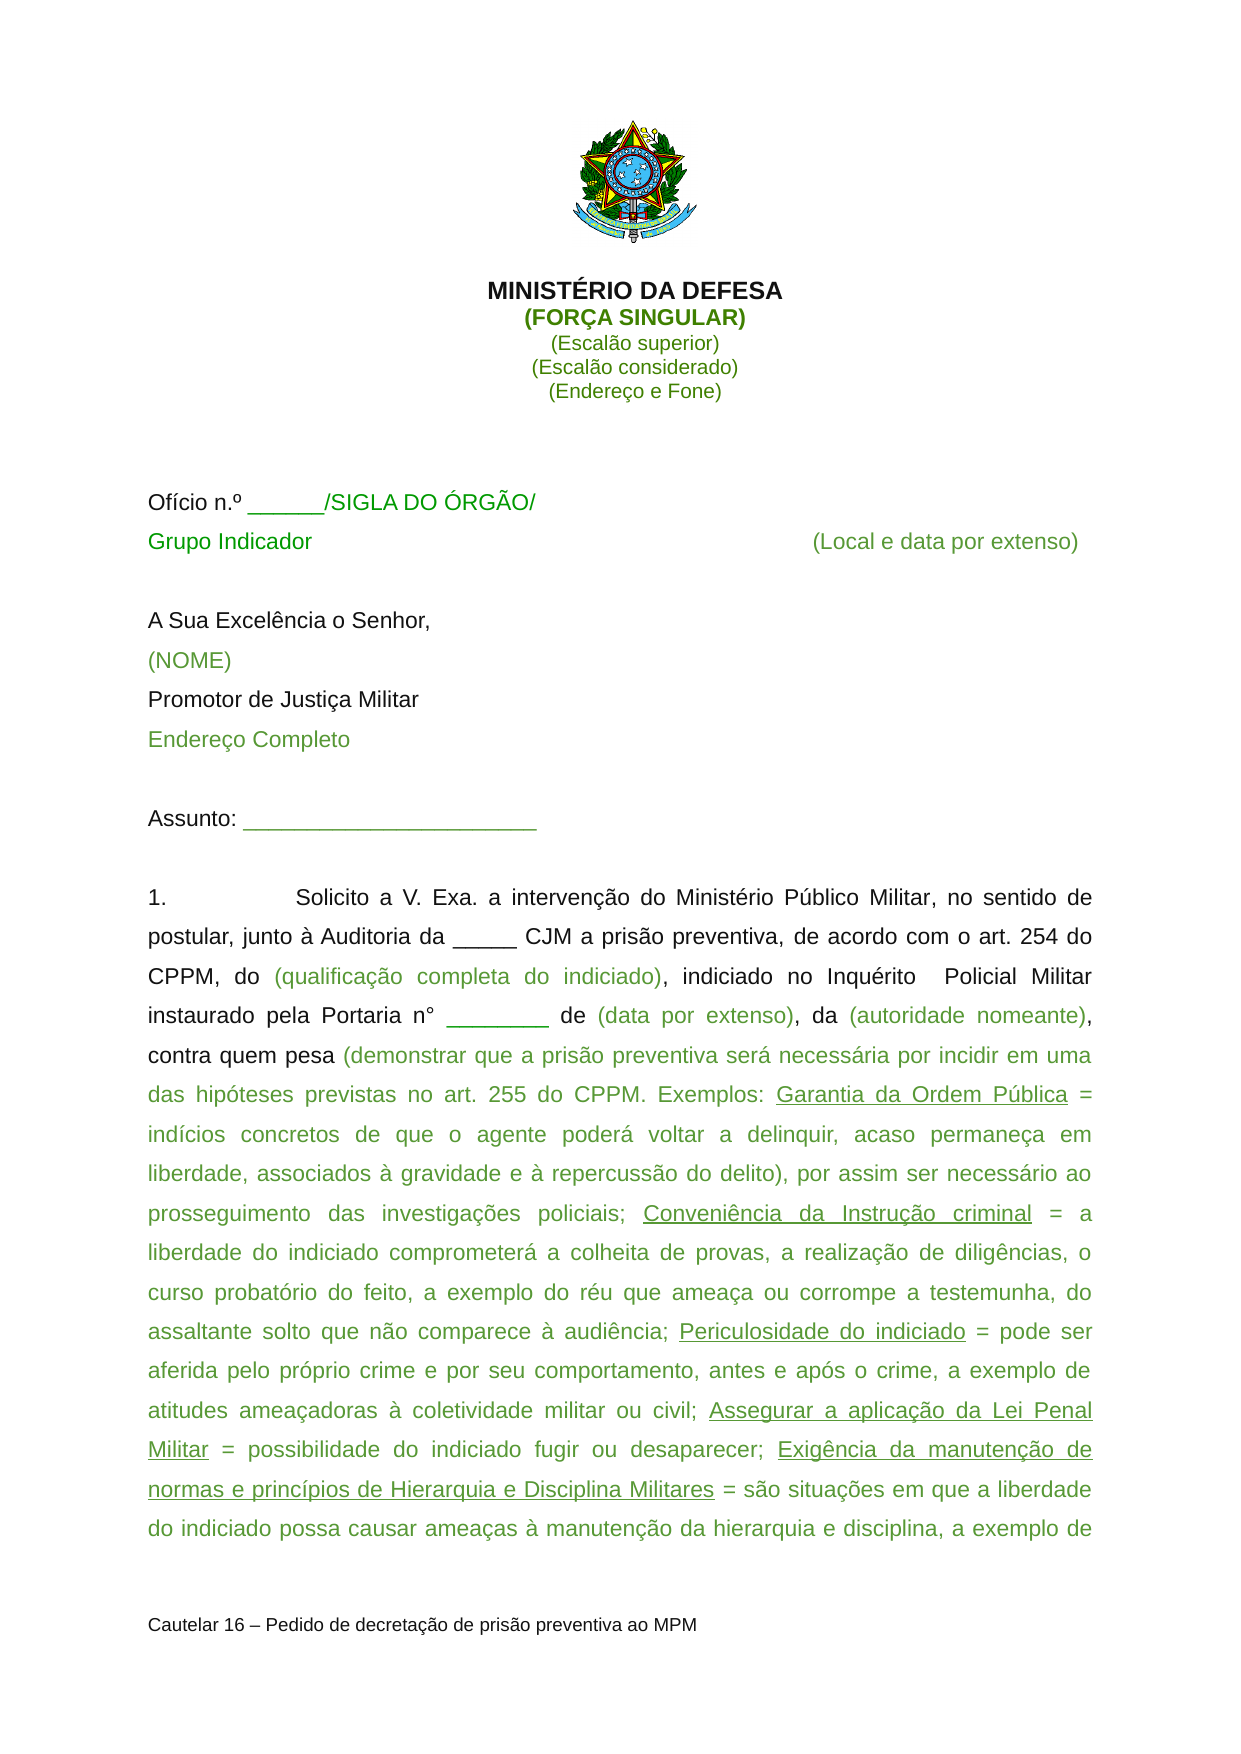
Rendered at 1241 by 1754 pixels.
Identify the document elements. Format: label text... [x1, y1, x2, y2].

text 1. Solicito a V. Exa. a intervenção do Ministério Público Militar, no sentido de postular, junto à Auditoria da _____ CJM a prisão preventiva, de acordo com o art. 254 do CPPM, do (qualificação completa do indiciado), indiciado no Inquérito Policial Militar instaurado pela Portaria n° ________ de (data por extenso), da (autoridade nomeante), contra quem pesa (demonstrar que a prisão preventiva será necessária por incidir em uma das hipóteses previstas no art. 255 do CPPM. Exemplos: Garantia da Ordem Pública = indícios concretos de que o agente poderá voltar a delinquir, acaso permaneça em liberdade, associados à gravidade e à repercussão do delito), por assim ser necessário ao prosseguimento das investigações policiais; Conveniência da Instrução criminal = a liberdade do indiciado comprometerá a colheita de provas, a realização de diligências, o curso probatório do feito, a exemplo do réu que ameaça ou corrompe a testemunha, do assaltante solto que não comparece à audiência; Periculosidade do indiciado = pode ser aferida pelo próprio crime e por seu comportamento, antes e após o crime, a exemplo de atitudes ameaçadoras à coletividade militar ou civil; Assegurar a aplicação da Lei Penal Militar = possibilidade do indiciado fugir ou desaparecer; Exigência da manutenção de normas e princípios de Hierarquia e Disciplina Militares = são situações em que a liberdade do indiciado possa causar ameaças à manutenção da hierarquia e disciplina, a exemplo de [148, 884, 1093, 1542]
text (FORÇA SINGULAR) [148, 304, 1093, 331]
text Endereço Completo [148, 726, 1093, 752]
text Assunto: _______________________ [148, 805, 1093, 831]
text Grupo Indicador (Local e data por extenso) [148, 528, 1093, 555]
text (Endereço e Fone) [148, 379, 1093, 403]
text MINISTÉRIO DA DEFESA [148, 276, 1093, 304]
picture [572, 118, 699, 247]
text Ofício n.º ______/SIGLA DO ÓRGÃO/ [148, 489, 1093, 515]
text A Sua Excelência o Senhor, [148, 607, 1093, 634]
text (Escalão considerado) [148, 355, 1093, 379]
text (Escalão superior) [148, 331, 1093, 355]
text Promotor de Justiça Militar [148, 686, 1093, 713]
text (NOME) [148, 647, 1093, 673]
